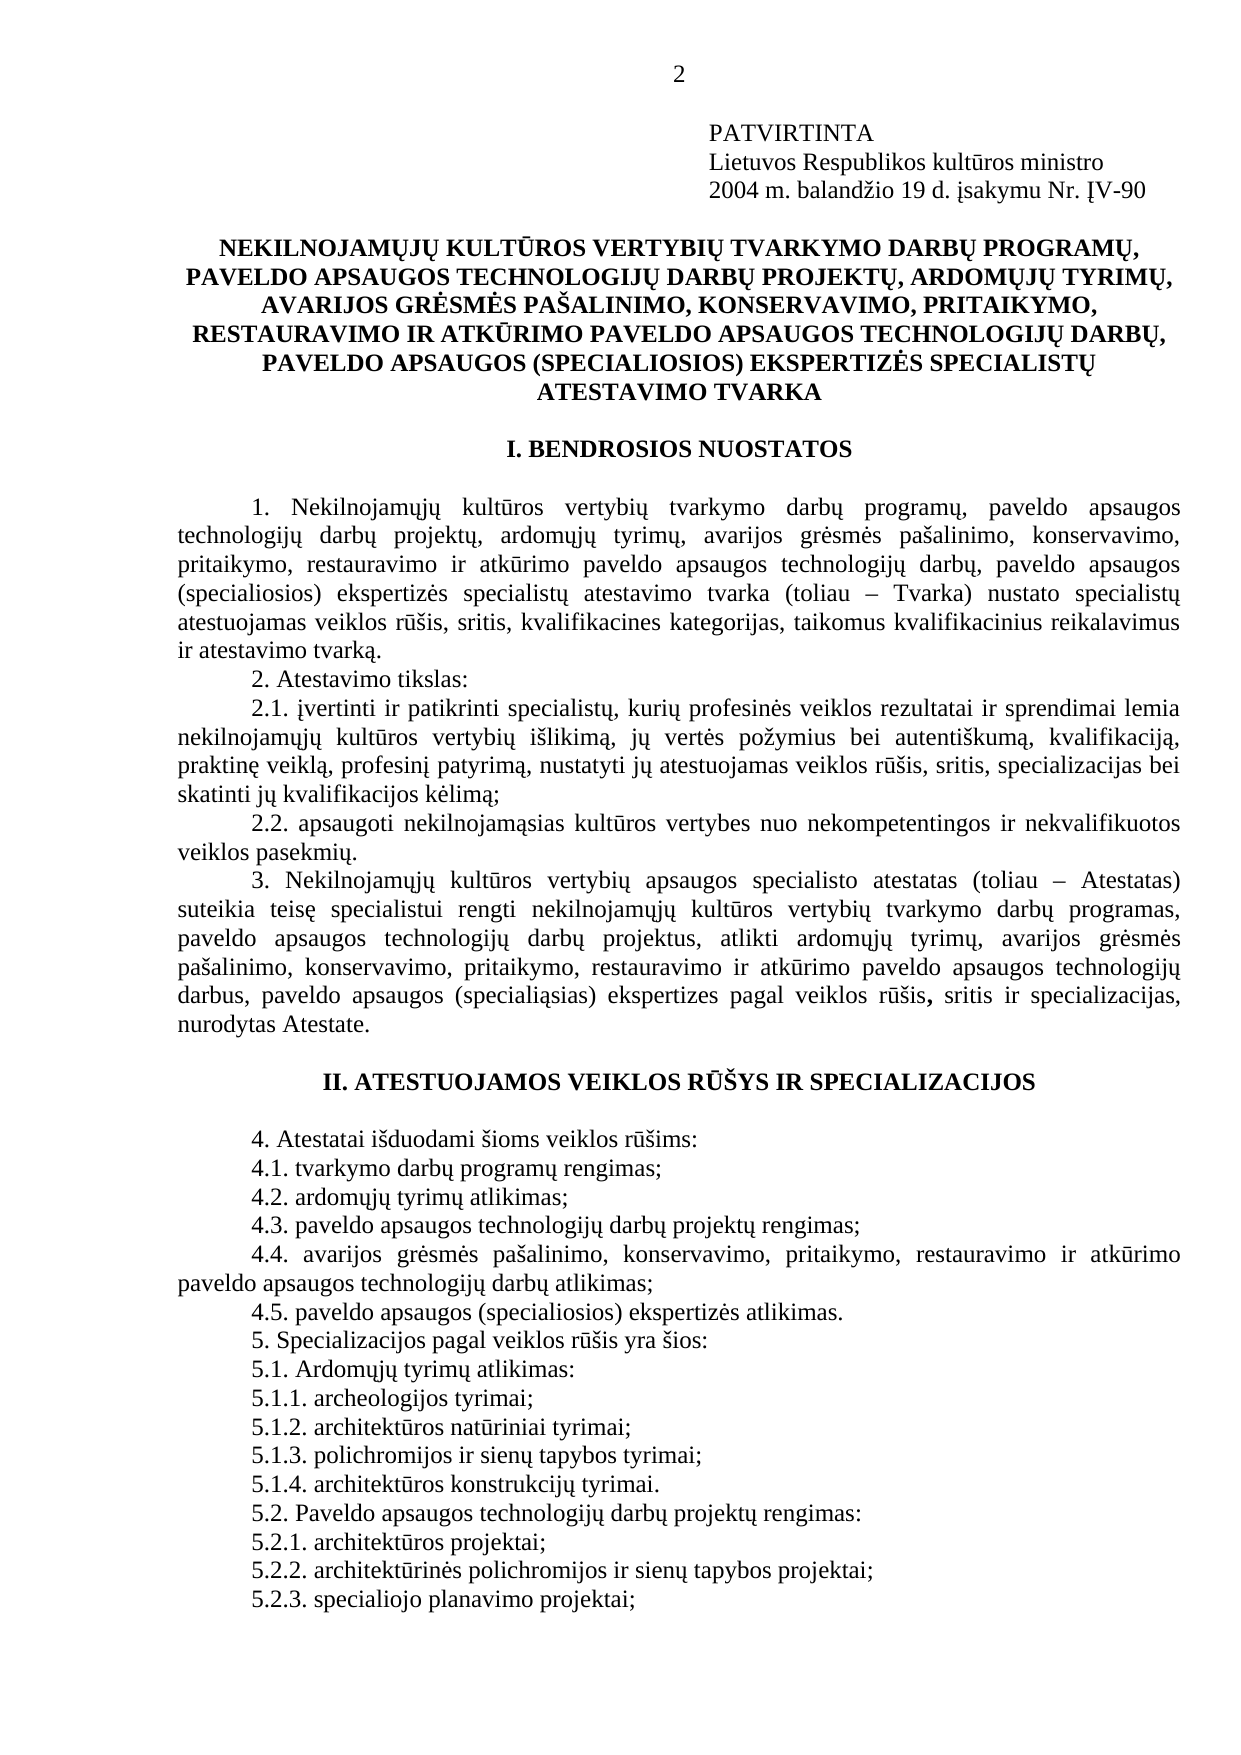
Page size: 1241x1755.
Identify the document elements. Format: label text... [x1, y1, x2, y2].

text II. ATESTUOJAMOS VEIKLOS RŪŠYS IR SPECIALIZACIJOS [177, 1067, 1181, 1096]
text 5.2. Paveldo apsaugos technologijų darbų projektų rengimas: [177, 1498, 1181, 1527]
text 5. Specializacijos pagal veiklos rūšis yra šios: [177, 1326, 1181, 1354]
text 5.1.4. architektūros konstrukcijų tyrimai. [177, 1469, 1181, 1498]
text 1. Nekilnojamųjų kultūros vertybių tvarkymo darbų programų, paveldo apsaugos technologijų darbų projektų, ardomųjų tyrimų, avarijos grėsmės pašalinimo, konservavimo, pritaikymo, restauravimo ir atkūrimo paveldo apsaugos technologijų darbų, paveldo apsaugos (specialiosios) ekspertizės specialistų atestavimo tvarka (toliau – Tvarka) nustato specialistų atestuojamas veiklos rūšis, sritis, kvalifikacines kategorijas, taikomus kvalifikacinius reikalavimus ir atestavimo tvarką. [177, 492, 1181, 664]
text 5.2.3. specialiojo planavimo projektai; [177, 1584, 1181, 1613]
text Nekilnojamųjų kultūros vertybių tvarkymo darbų programų, paveldo apsaugos technologijŲ darbų projektų, ardomųjų tyrimų, avarijos Grėsmės pašalinimo, konservavimo, pritaikymo, restauravimo ir atkūrimo paveldo apsaugos technologijų darbų, paveldo apsaugos (specialiosios) ekspertizės SPECIALISTŲ atestavimo tvarka [177, 233, 1181, 406]
text 5.1.1. archeologijos tyrimai; [177, 1383, 1181, 1412]
text 4.4. avarijos grėsmės pašalinimo, konservavimo, pritaikymo, restauravimo ir atkūrimo paveldo apsaugos technologijų darbų atlikimas; [177, 1239, 1181, 1297]
text 3. Nekilnojamųjų kultūros vertybių apsaugos specialisto atestatas (toliau – Atestatas) suteikia teisę specialistui rengti nekilnojamųjų kultūros vertybių tvarkymo darbų programas, paveldo apsaugos technologijų darbų projektus, atlikti ardomųjų tyrimų, avarijos grėsmės pašalinimo, konservavimo, pritaikymo, restauravimo ir atkūrimo paveldo apsaugos technologijų darbus, paveldo apsaugos (specialiąsias) ekspertizes pagal veiklos rūšis, sritis ir specializacijas, nurodytas Atestate. [177, 866, 1181, 1038]
text 5.1.3. polichromijos ir sienų tapybos tyrimai; [177, 1441, 1181, 1469]
text 4. Atestatai išduodami šioms veiklos rūšims: [177, 1124, 1181, 1153]
text 4.1. tvarkymo darbų programų rengimas; [177, 1153, 1181, 1182]
text 5.1. Ardomųjų tyrimų atlikimas: [177, 1354, 1181, 1383]
text I. BENDROSIOS NUOSTATOS [177, 434, 1181, 463]
text 2004 m. balandžio 19 d. įsakymu Nr. ĮV-90 [177, 176, 1181, 204]
text 4.3. paveldo apsaugos technologijų darbų projektų rengimas; [177, 1211, 1181, 1239]
text 2.1. įvertinti ir patikrinti specialistų, kurių profesinės veiklos rezultatai ir sprendimai lemia nekilnojamųjų kultūros vertybių išlikimą, jų vertės požymius bei autentiškumą, kvalifikaciją, praktinę veiklą, profesinį patyrimą, nustatyti jų atestuojamas veiklos rūšis, sritis, specializacijas bei skatinti jų kvalifikacijos kėlimą; [177, 693, 1181, 808]
text Lietuvos Respublikos kultūros ministro [177, 147, 1181, 176]
text 5.2.2. architektūrinės polichromijos ir sienų tapybos projektai; [177, 1556, 1181, 1584]
text 5.2.1. architektūros projektai; [177, 1527, 1181, 1556]
text PATVIRTINTA [177, 118, 1181, 147]
text 2.2. apsaugoti nekilnojamąsias kultūros vertybes nuo nekompetentingos ir nekvalifikuotos veiklos pasekmių. [177, 808, 1181, 866]
text 5.1.2. architektūros natūriniai tyrimai; [177, 1412, 1181, 1441]
text 4.5. paveldo apsaugos (specialiosios) ekspertizės atlikimas. [177, 1297, 1181, 1326]
text 4.2. ardomųjų tyrimų atlikimas; [177, 1182, 1181, 1211]
text 2. Atestavimo tikslas: [177, 664, 1181, 693]
